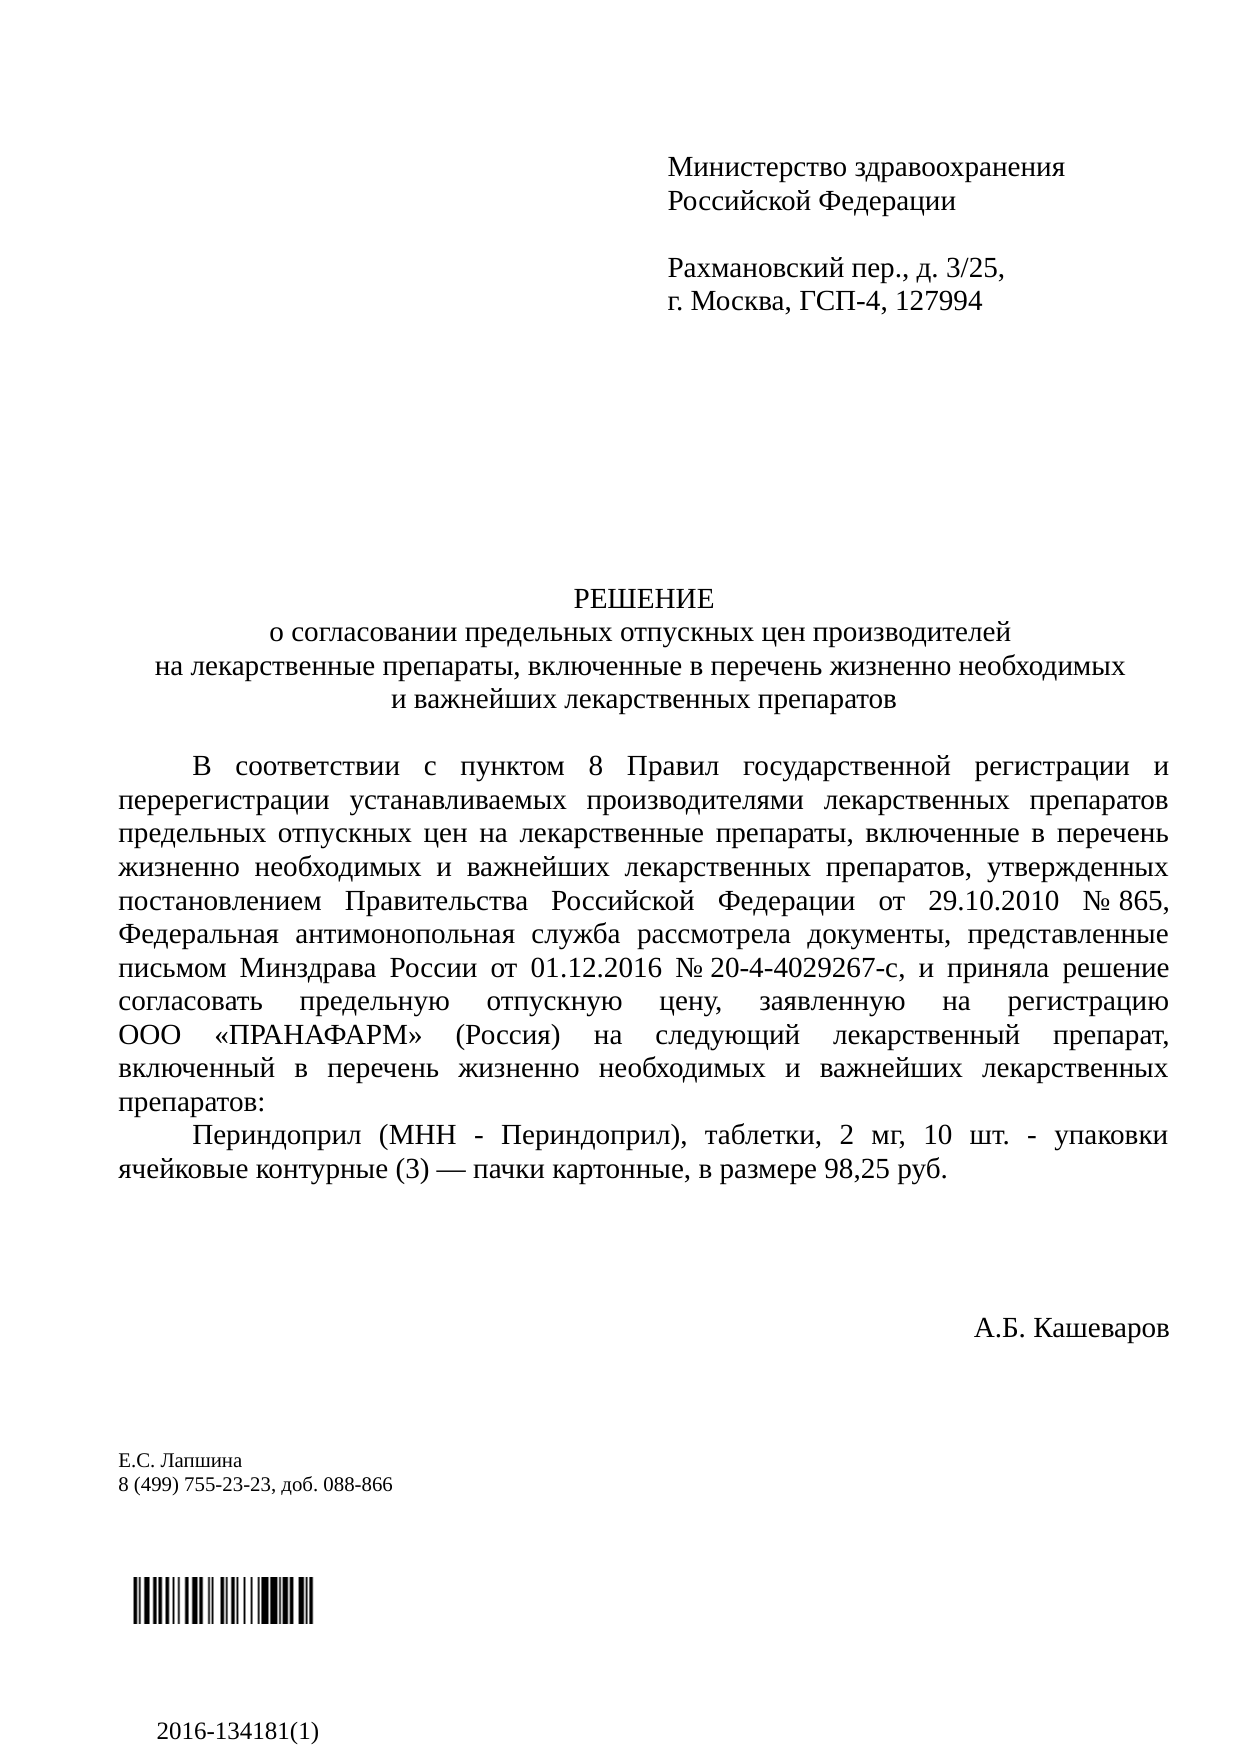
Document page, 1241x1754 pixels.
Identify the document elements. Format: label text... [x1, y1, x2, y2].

text и важнейших лекарственных препаратов [118, 681, 1170, 715]
text В соответствии с пунктом 8 Правил государственной регистрации и перерегистрации устанавливаемых производителями лекарственных препаратов предельных отпускных цен на лекарственные препараты, включенные в перечень жизненно необходимых и важнейших лекарственных препаратов, утвержденных постановлением Правительства Российской Федерации от 29.10.2010 № 865, Федеральная антимонопольная служба рассмотрела документы, представленные письмом Минздрава России от 01.12.2016 № 20-4-4029267-с, и приняла решение согласовать предельную отпускную цену, заявленную на регистрацию ООО «ПРАНАФАРМ» (Россия) на следующий лекарственный препарат, включенный в перечень жизненно необходимых и важнейших лекарственных препаратов: [118, 748, 1170, 1117]
text Рахмановский пер., д. 3/25, [667, 250, 1170, 283]
text Министерство здравоохранения [667, 149, 1170, 183]
text на лекарственные препараты, включенные в перечень жизненно необходимых [118, 648, 1170, 681]
text РЕШЕНИЕ [118, 581, 1170, 614]
text Российской Федерации [667, 183, 1170, 216]
text А.Б. Кашеваров [118, 1310, 1170, 1344]
text Периндоприл (МНН - Периндоприл), таблетки, 2 мг, 10 шт. - упаковки ячейковые контурные (3) — пачки картонные, в размере 98,25 руб. [118, 1117, 1170, 1184]
text о согласовании предельных отпускных цен производителей [118, 614, 1170, 648]
text 8 (499) 755-23-23, доб. 088-866 [118, 1472, 1170, 1496]
text г. Москва, ГСП-4, 127994 [667, 283, 1170, 317]
picture [118, 1577, 331, 1624]
text Е.С. Лапшина [118, 1448, 1170, 1472]
